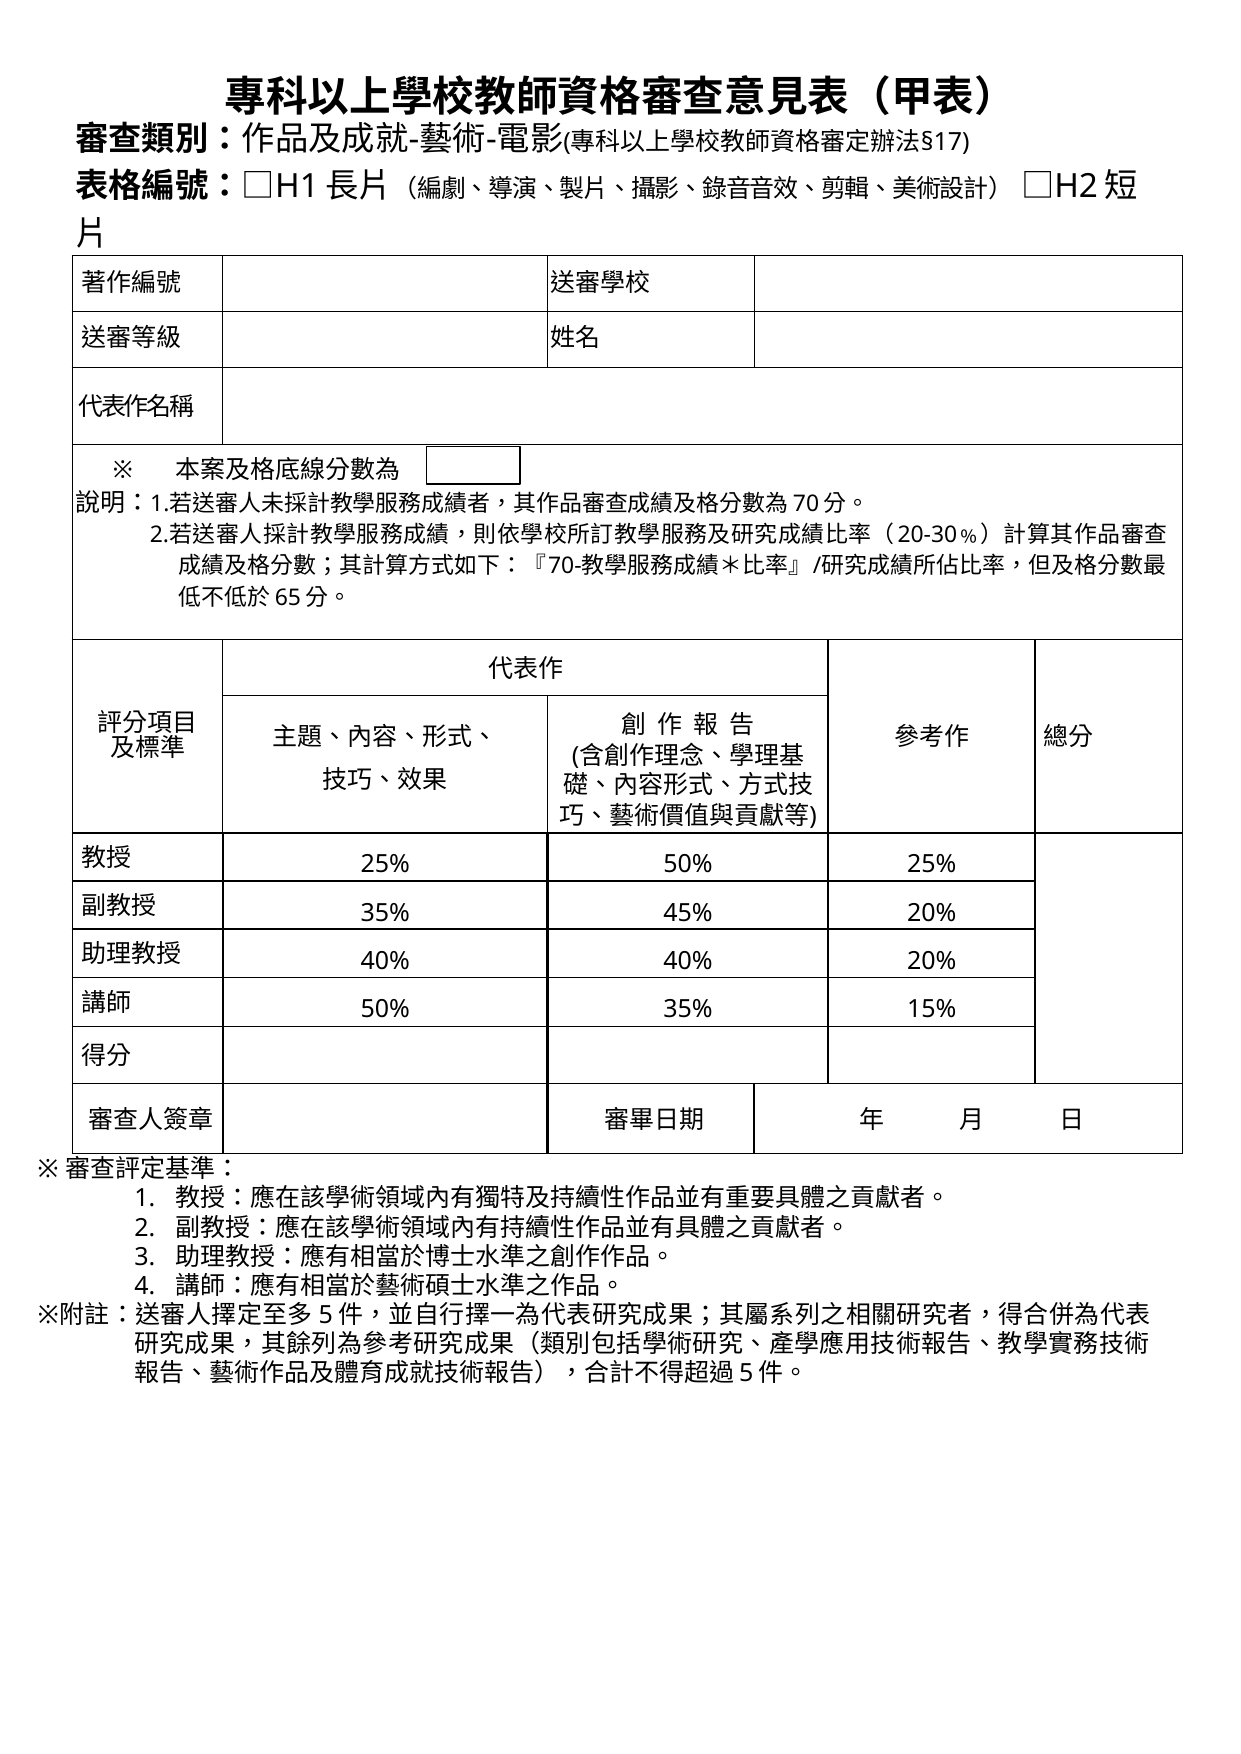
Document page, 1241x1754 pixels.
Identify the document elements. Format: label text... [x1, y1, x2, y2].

table_cell 年 月 日 [755, 1084, 1182, 1153]
list 講師：應有相當於藝術碩士水準之作品。 [134, 1271, 1165, 1300]
table_cell 得分 [73, 1027, 222, 1083]
table_header [223, 256, 547, 311]
table_cell 35% [549, 978, 827, 1026]
table_cell 15% [829, 978, 1034, 1026]
table_cell [224, 1027, 546, 1083]
table_cell [829, 1027, 1034, 1083]
table_cell 送審等級 [73, 312, 222, 367]
table_cell [224, 1084, 546, 1153]
text 審查類別：作品及成就-藝術-電影(專科以上學校教師資格審定辦法§17) [75, 121, 1165, 158]
table_cell 20% [829, 930, 1034, 976]
table_cell [223, 312, 547, 367]
table_cell 參考作 [829, 640, 1034, 832]
table_cell 教授 [73, 834, 222, 880]
text 表格編號：□H1長片（編劇、導演、製片、攝影、錄音音效、剪輯、美術設計） □H2短片 [75, 158, 1165, 255]
table_cell 50% [224, 978, 546, 1026]
table_cell [1036, 834, 1182, 1083]
table_cell 45% [549, 882, 827, 928]
table_cell 40% [549, 930, 827, 976]
table_cell 50% [549, 834, 827, 880]
table_cell [549, 1027, 827, 1083]
table_cell 評分項目 及標準 [73, 640, 222, 832]
table_cell 總分 [1036, 640, 1182, 832]
table_header [755, 256, 1182, 311]
table_cell [755, 312, 1182, 367]
list 教授：應在該學術領域內有獨特及持續性作品並有重要具體之貢獻者。 [134, 1183, 1165, 1213]
text 專科以上學校教師資格審查意見表（甲表） [75, 75, 1165, 121]
table_cell 代表作名稱 [73, 368, 222, 444]
table_cell 40% [224, 930, 546, 976]
table_header 送審學校 [548, 256, 754, 311]
table_cell 本案及格底線分數為 分。 說明：1.若送審人未採計教學服務成績者，其作品審查成績及格分數為70分。 2.若送審人採計教學服務成績，則依學校所訂教學服務及研究成績比率（20-30﹪）計算其作品審查成績及格分數；其計算方式如下：『70-教學服務成績＊比率』/研究成績所佔比率，但及格分數最低不低於65分。 [73, 445, 1182, 639]
text ※ 審查評定基準： [37, 1154, 1237, 1183]
table_cell 講師 [73, 978, 222, 1026]
table_cell 審畢日期 [549, 1084, 753, 1153]
table_cell 35% [224, 882, 546, 928]
table_cell 25% [829, 834, 1034, 880]
table_cell 審查人簽章 [73, 1084, 222, 1153]
table_cell 25% [224, 834, 546, 880]
list 副教授：應在該學術領域內有持續性作品並有具體之貢獻者。 [134, 1213, 1165, 1242]
table_cell 20% [829, 882, 1034, 928]
table_cell 副教授 [73, 882, 222, 928]
table_cell 主題、內容、形式、 技巧、效果 [223, 696, 547, 832]
table_cell 姓名 [548, 312, 754, 367]
table_cell 助理教授 [73, 930, 222, 976]
table_cell 代表作 [223, 640, 827, 695]
table_header 著作編號 [73, 256, 222, 311]
table_cell 創 作 報 告 (含創作理念、學理基礎、內容形式、方式技巧、藝術價值與貢獻等) [548, 696, 827, 832]
text ※附註：送審人擇定至多5件，並自行擇一為代表研究成果；其屬系列之相關研究者，得合併為代表研究成果，其餘列為參考研究成果（類別包括學術研究、產學應用技術報告、教學實務技術報告、藝術作品及體育成就技術報告），合計不得超過5件。 [38, 1300, 1151, 1388]
list 助理教授：應有相當於博士水準之創作作品。 [134, 1242, 1165, 1271]
table_cell [223, 368, 1182, 444]
